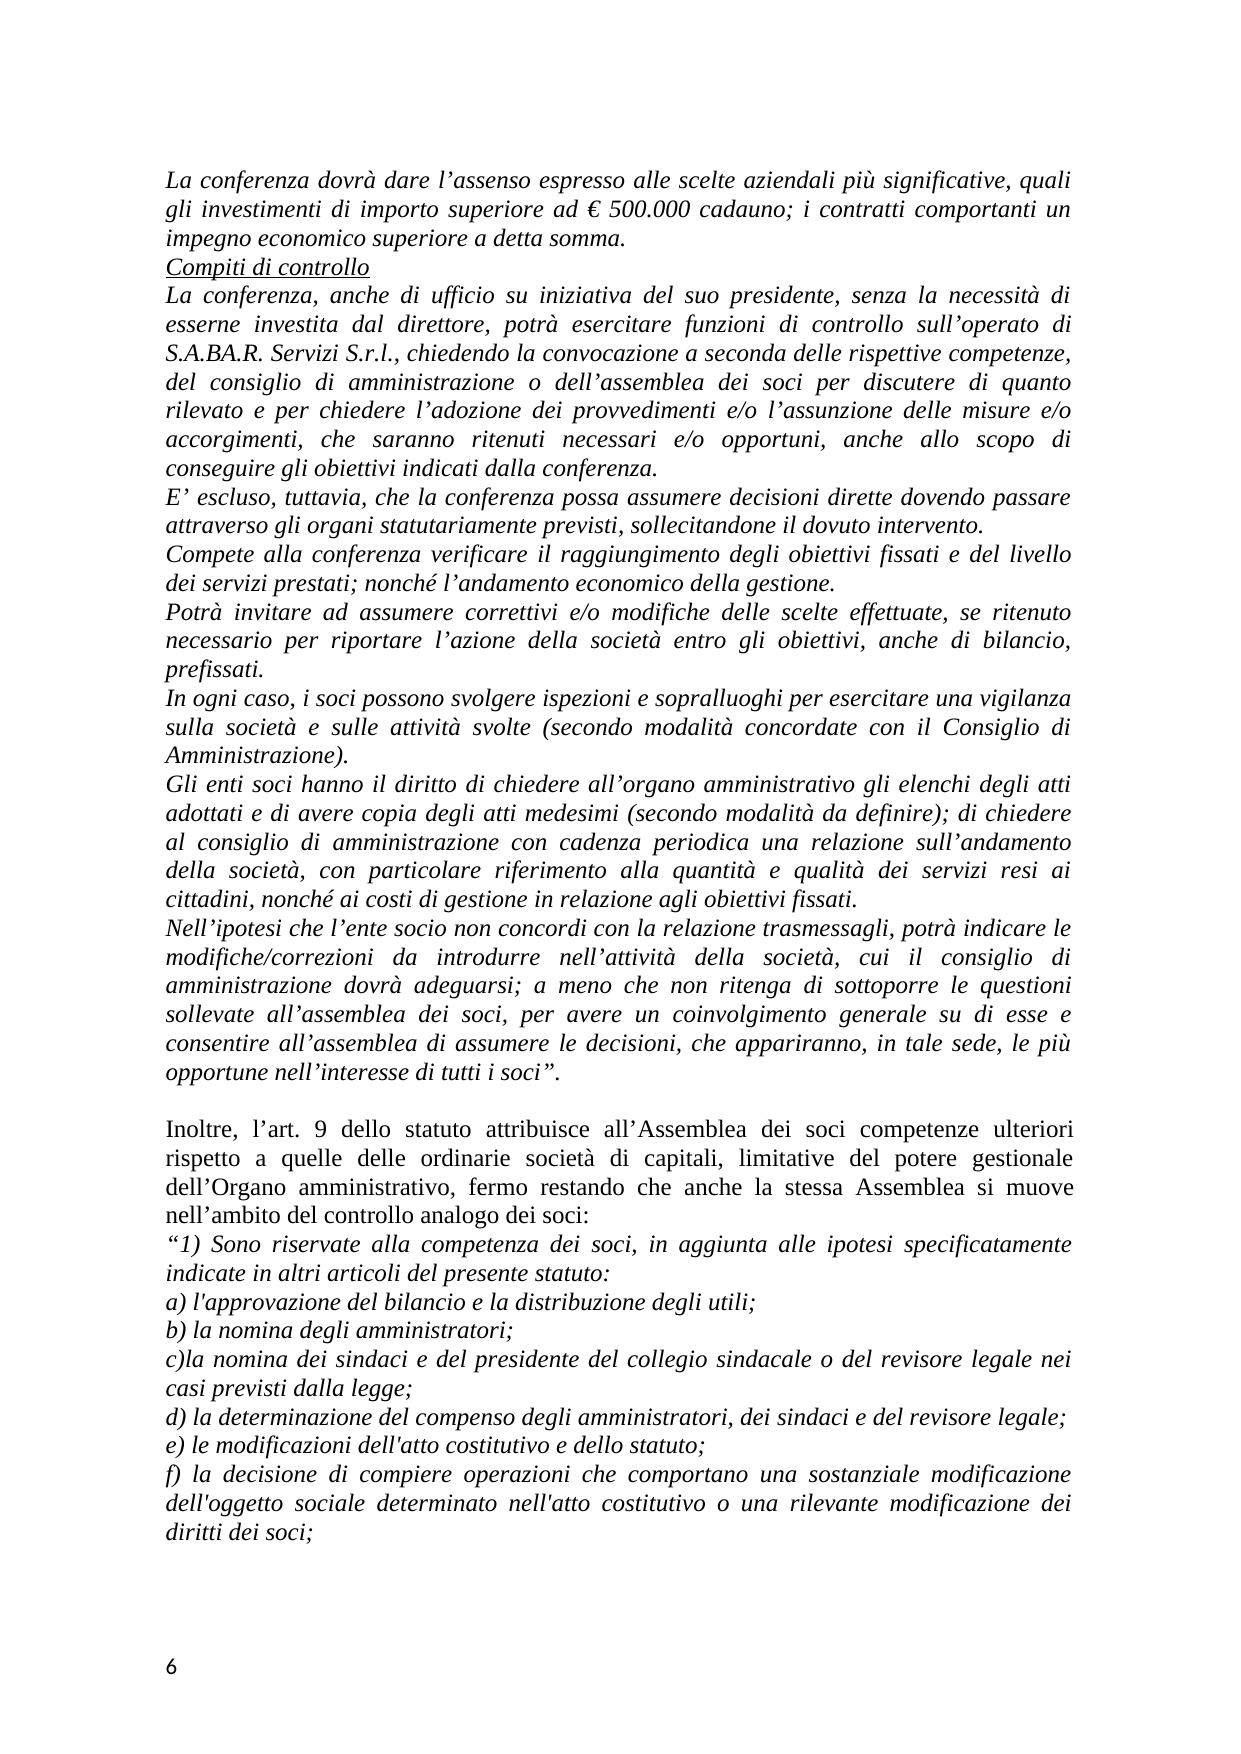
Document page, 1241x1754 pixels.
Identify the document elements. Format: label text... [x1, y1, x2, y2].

text c)la nomina dei sindaci e del presidente del collegio sindacale o del revisore legale nei casi previsti dalla legge; [165, 1344, 1075, 1402]
text Compiti di controllo [165, 252, 1075, 280]
text Compete alla conferenza verificare il raggiungimento degli obiettivi fissati e del livello dei servizi prestati; nonché l’andamento economico della gestione. [165, 539, 1075, 597]
text La conferenza, anche di ufficio su iniziativa del suo presidente, senza la necessità di esserne investita dal direttore, potrà esercitare funzioni di controllo sull’operato di S.A.BA.R. Servizi S.r.l., chiedendo la convocazione a seconda delle rispettive competenze, del consiglio di amministrazione o dell’assemblea dei soci per discutere di quanto rilevato e per chiedere l’adozione dei provvedimenti e/o l’assunzione delle misure e/o accorgimenti, che saranno ritenuti necessari e/o opportuni, anche allo scopo di conseguire gli obiettivi indicati dalla conferenza. [165, 280, 1075, 482]
text In ogni caso, i soci possono svolgere ispezioni e sopralluoghi per esercitare una vigilanza sulla società e sulle attività svolte (secondo modalità concordate con il Consiglio di Amministrazione). [165, 683, 1075, 769]
text Nell’ipotesi che l’ente socio non concordi con la relazione trasmessagli, potrà indicare le modifiche/correzioni da introdurre nell’attività della società, cui il consiglio di amministrazione dovrà adeguarsi; a meno che non ritenga di sottoporre le questioni sollevate all’assemblea dei soci, per avere un coinvolgimento generale su di esse e consentire all’assemblea di assumere le decisioni, che appariranno, in tale sede, le più opportune nell’interesse di tutti i soci”. [165, 913, 1075, 1085]
text b) la nomina degli amministratori; [165, 1315, 1075, 1344]
text Potrà invitare ad assumere correttivi e/o modifiche delle scelte effettuate, se ritenuto necessario per riportare l’azione della società entro gli obiettivi, anche di bilancio, prefissati. [165, 597, 1075, 683]
text f) la decisione di compiere operazioni che comportano una sostanziale modificazione dell'oggetto sociale determinato nell'atto costitutivo o una rilevante modificazione dei diritti dei soci; [165, 1459, 1075, 1545]
text E’ escluso, tuttavia, che la conferenza possa assumere decisioni dirette dovendo passare attraverso gli organi statutariamente previsti, sollecitandone il dovuto intervento. [165, 482, 1075, 539]
text Inoltre, l’art. 9 dello statuto attribuisce all’Assemblea dei soci competenze ulteriori rispetto a quelle delle ordinarie società di capitali, limitative del potere gestionale dell’Organo amministrativo, fermo restando che anche la stessa Assemblea si muove nell’ambito del controllo analogo dei soci: [165, 1114, 1075, 1229]
text a) l'approvazione del bilancio e la distribuzione degli utili; [165, 1287, 1075, 1315]
text La conferenza dovrà dare l’assenso espresso alle scelte aziendali più significative, quali gli investimenti di importo superiore ad € 500.000 cadauno; i contratti comportanti un impegno economico superiore a detta somma. [165, 165, 1075, 252]
text Gli enti soci hanno il diritto di chiedere all’organo amministrativo gli elenchi degli atti adottati e di avere copia degli atti medesimi (secondo modalità da definire); di chiedere al consiglio di amministrazione con cadenza periodica una relazione sull’andamento della società, con particolare riferimento alla quantità e qualità dei servizi resi ai cittadini, nonché ai costi di gestione in relazione agli obiettivi fissati. [165, 769, 1075, 913]
text e) le modificazioni dell'atto costitutivo e dello statuto; [165, 1430, 1075, 1459]
text d) la determinazione del compenso degli amministratori, dei sindaci e del revisore legale; [165, 1402, 1075, 1430]
text “1) Sono riservate alla competenza dei soci, in aggiunta alle ipotesi specificatamente indicate in altri articoli del presente statuto: [165, 1229, 1075, 1287]
